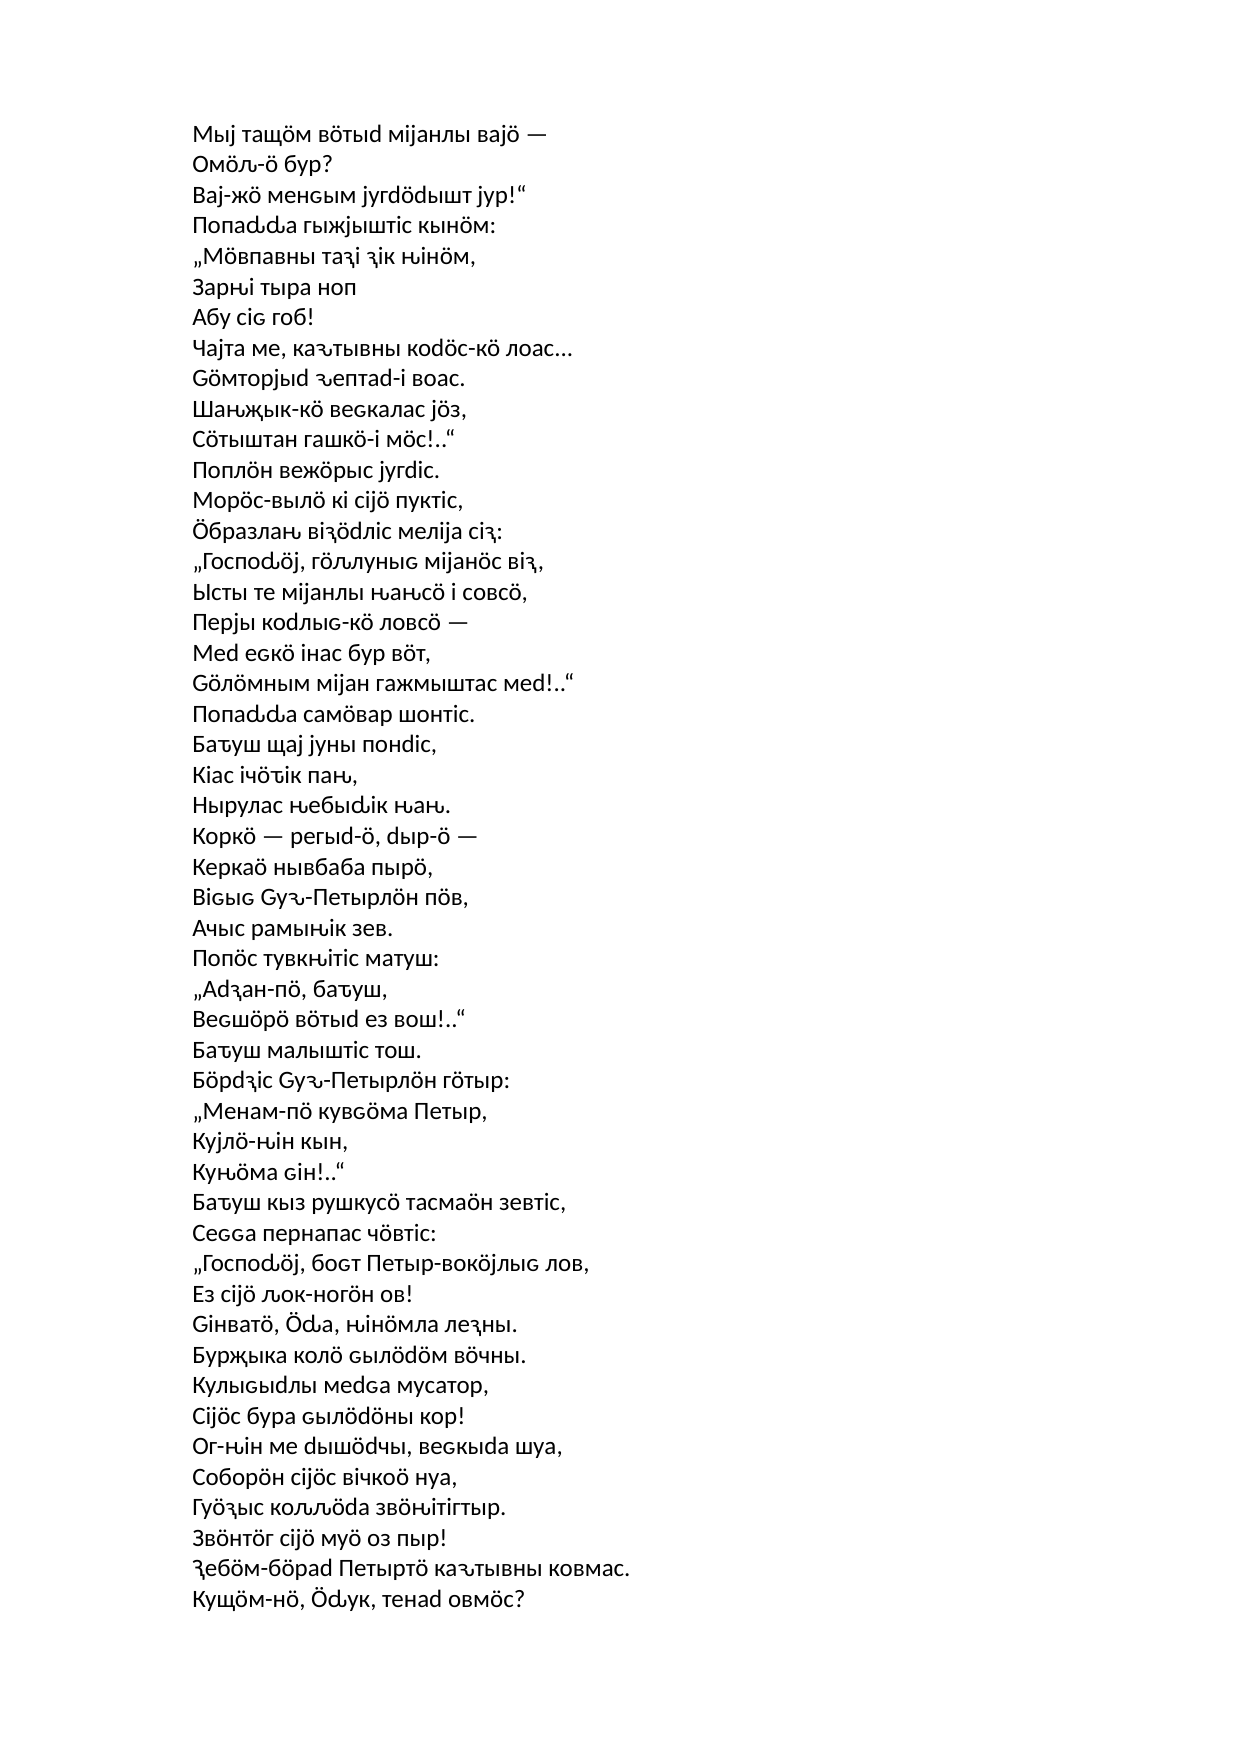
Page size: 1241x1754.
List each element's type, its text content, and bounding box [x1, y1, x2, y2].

text Бурҗыка колӧ ԍылӧԁӧм вӧчны. [118, 1339, 1122, 1369]
text Баԏуш щај јуны понԁіс, [118, 728, 1122, 759]
text Зарԋі тыра ноп [118, 271, 1122, 301]
text Мыј тащӧм вӧтыԁ міјанлы вајӧ — [118, 118, 1122, 149]
text „Мӧвпавны таԇі ԇік ԋінӧм, [118, 240, 1122, 271]
text Ԍінватӧ, Ӧԃа, ԋінӧмла леԇны. [118, 1308, 1122, 1339]
text Веԍшӧрӧ вӧтыԁ ез вош!..“ [118, 1003, 1122, 1034]
text Абу сіԍ гоб! [118, 301, 1122, 332]
text „Аԁԇан-пӧ, баԏуш, [118, 973, 1122, 1003]
text Чајта ме, каԅтывны коԁӧс-кӧ лоас... [118, 332, 1122, 362]
text Кіас ічӧԏік паԋ, [118, 759, 1122, 789]
text „Госпоԃӧј, гӧԉлуныԍ міјанӧс віԇ, [118, 545, 1122, 576]
text Меԁ еԍкӧ інас бур вӧт, [118, 637, 1122, 667]
text Віԍыԍ Ԍуԅ-Петырлӧн пӧв, [118, 881, 1122, 912]
text Ез сіјӧ ԉок-ногӧн ов! [118, 1278, 1122, 1308]
text Ԇебӧм-бӧраԁ Петыртӧ каԅтывны ковмас. [118, 1553, 1122, 1583]
text Шаԋҗык-кӧ веԍкалас јӧз, [118, 393, 1122, 423]
text Морӧс-вылӧ кі сіјӧ пуктіс, [118, 484, 1122, 515]
text Сіјӧс бура ԍылӧԁӧны кор! [118, 1400, 1122, 1431]
text Кујлӧ-ԋін кын, [118, 1125, 1122, 1156]
text Куԋӧма ԍін!..“ [118, 1156, 1122, 1186]
text „Госпоԃӧј, боԍт Петыр-вокӧјлыԍ лов, [118, 1247, 1122, 1278]
text Соборӧн сіјӧс вічкоӧ нуа, [118, 1461, 1122, 1492]
text Ысты те міјанлы ԋаԋсӧ і совсӧ, [118, 576, 1122, 606]
text Ӧбразлаԋ віԇӧԁліс меліја сіԇ: [118, 515, 1122, 545]
text Ачыс рамыԋік зев. [118, 912, 1122, 942]
text Омӧԉ-ӧ бур? [118, 149, 1122, 179]
text Гуӧԇыс коԉԉӧԁа звӧԋітігтыр. [118, 1492, 1122, 1522]
text Керкаӧ нывбаба пырӧ, [118, 851, 1122, 881]
text Попаԃԃа самӧвар шонтіс. [118, 698, 1122, 728]
text Баԏуш кыз рушкусӧ тасмаӧн зевтіс, [118, 1186, 1122, 1217]
text Ог-ԋін ме ԁышӧԁчы, веԍкыԁа шуа, [118, 1431, 1122, 1461]
text Попӧс тувкԋітіс матуш: [118, 942, 1122, 973]
text Коркӧ — регыԁ-ӧ, ԁыр-ӧ — [118, 820, 1122, 851]
text Ԍӧмторјыԁ ԅептаԁ-і воас. [118, 362, 1122, 393]
text Перјы коԁлыԍ-кӧ ловсӧ — [118, 606, 1122, 637]
text Попаԃԃа гыжјыштіс кынӧм: [118, 210, 1122, 240]
text Кулыԍыԁлы меԁԍа мусатор, [118, 1369, 1122, 1400]
text Поплӧн вежӧрыс југԁіс. [118, 454, 1122, 484]
text Нырулас ԋебыԃік ԋаԋ. [118, 789, 1122, 820]
text Сӧтыштан гашкӧ-і мӧс!..“ [118, 423, 1122, 454]
text Кущӧм-нӧ, Ӧԃук, тенаԁ овмӧс? [118, 1583, 1122, 1614]
text Сеԍԍа пернапас чӧвтіс: [118, 1217, 1122, 1247]
text Баԏуш малыштіс тош. [118, 1034, 1122, 1064]
text Ԍӧлӧмным міјан гажмыштас меԁ!..“ [118, 667, 1122, 698]
text Звӧнтӧг сіјӧ муӧ оз пыр! [118, 1522, 1122, 1553]
text Бӧрԁԇіс Ԍуԅ-Петырлӧн гӧтыр: [118, 1064, 1122, 1095]
text „Менам-пӧ кувԍӧма Петыр, [118, 1095, 1122, 1125]
text Вај-жӧ менԍым југԁӧԁышт јур!“ [118, 179, 1122, 210]
